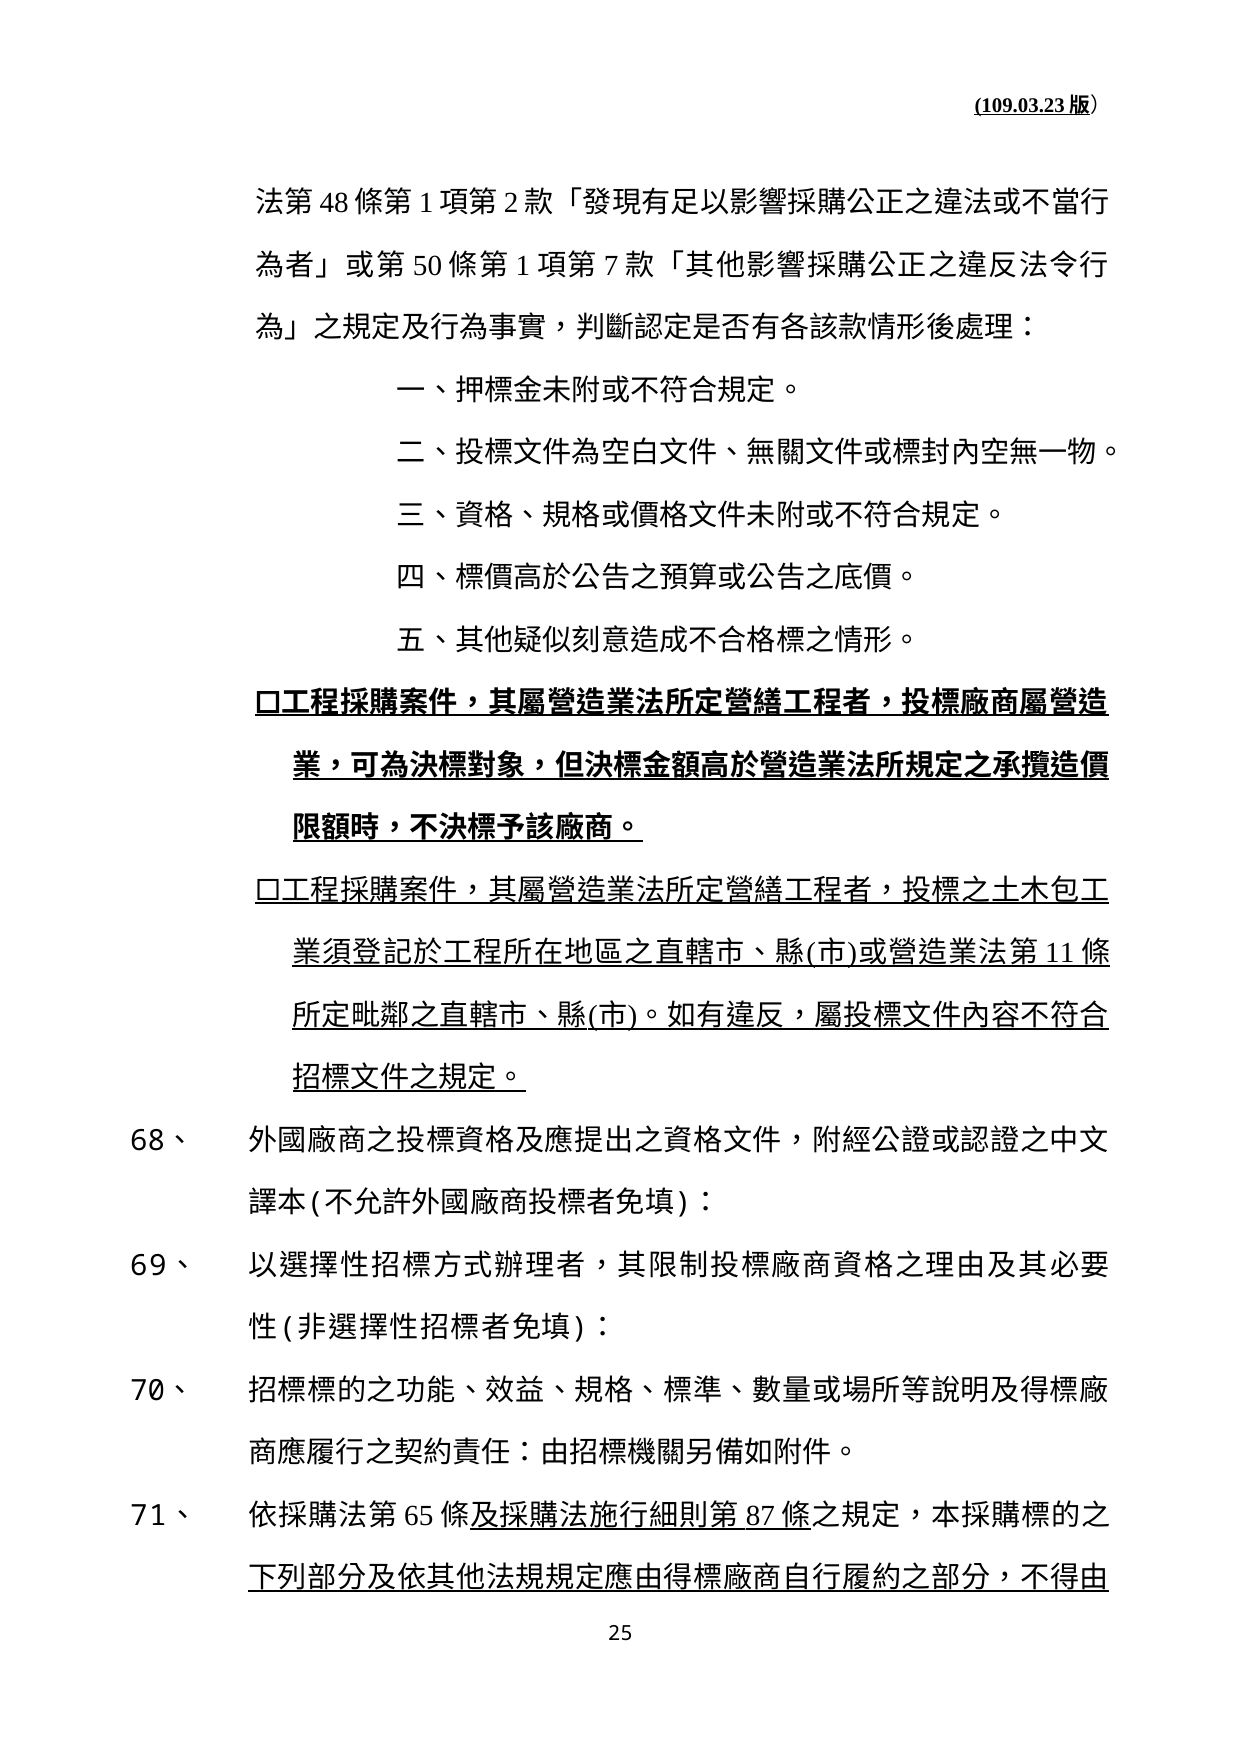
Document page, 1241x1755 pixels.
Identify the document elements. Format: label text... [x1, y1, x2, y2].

list 招標標的之功能、效益、規格、標準、數量或場所等說明及得標廠商應履行之契約責任：由招標機關另備如附件。 [130, 1346, 1110, 1471]
text 工程採購案件，其屬營造業法所定營繕工程者，投標之土木包工業須登記於工程所在地區之直轄市、縣(市)或營造業法第11條所定毗鄰之直轄市、縣(市)。如有違反，屬投標文件內容不符合招標文件之規定。 [255, 846, 1110, 1096]
text 法第48條第1項第2款「發現有足以影響採購公正之違法或不當行為者」或第50條第1項第7款「其他影響採購公正之違反法令行為」之規定及行為事實，判斷認定是否有各該款情形後處理： [255, 158, 1110, 346]
list 依採購法第65條及採購法施行細則第87條之規定，本採購標的之下列部分及依其他法規規定應由得標廠商自行履約之部分，不得由 [130, 1471, 1110, 1596]
text 工程採購案件，其屬營造業法所定營繕工程者，投標廠商屬營造業，可為決標對象，但決標金額高於營造業法所規定之承攬造價限額時，不決標予該廠商。 [255, 658, 1110, 846]
text 三、資格、規格或價格文件未附或不符合規定。 [397, 471, 1110, 533]
text 二、投標文件為空白文件、無關文件或標封內空無一物。 [397, 408, 1110, 471]
text 四、標價高於公告之預算或公告之底價。 [397, 533, 1110, 596]
text 一、押標金未附或不符合規定。 [397, 346, 1110, 408]
list 外國廠商之投標資格及應提出之資格文件，附經公證或認證之中文譯本(不允許外國廠商投標者免填)： [130, 1096, 1110, 1221]
text 五、其他疑似刻意造成不合格標之情形。 [397, 596, 1110, 658]
list 以選擇性招標方式辦理者，其限制投標廠商資格之理由及其必要性(非選擇性招標者免填)： [130, 1221, 1110, 1346]
